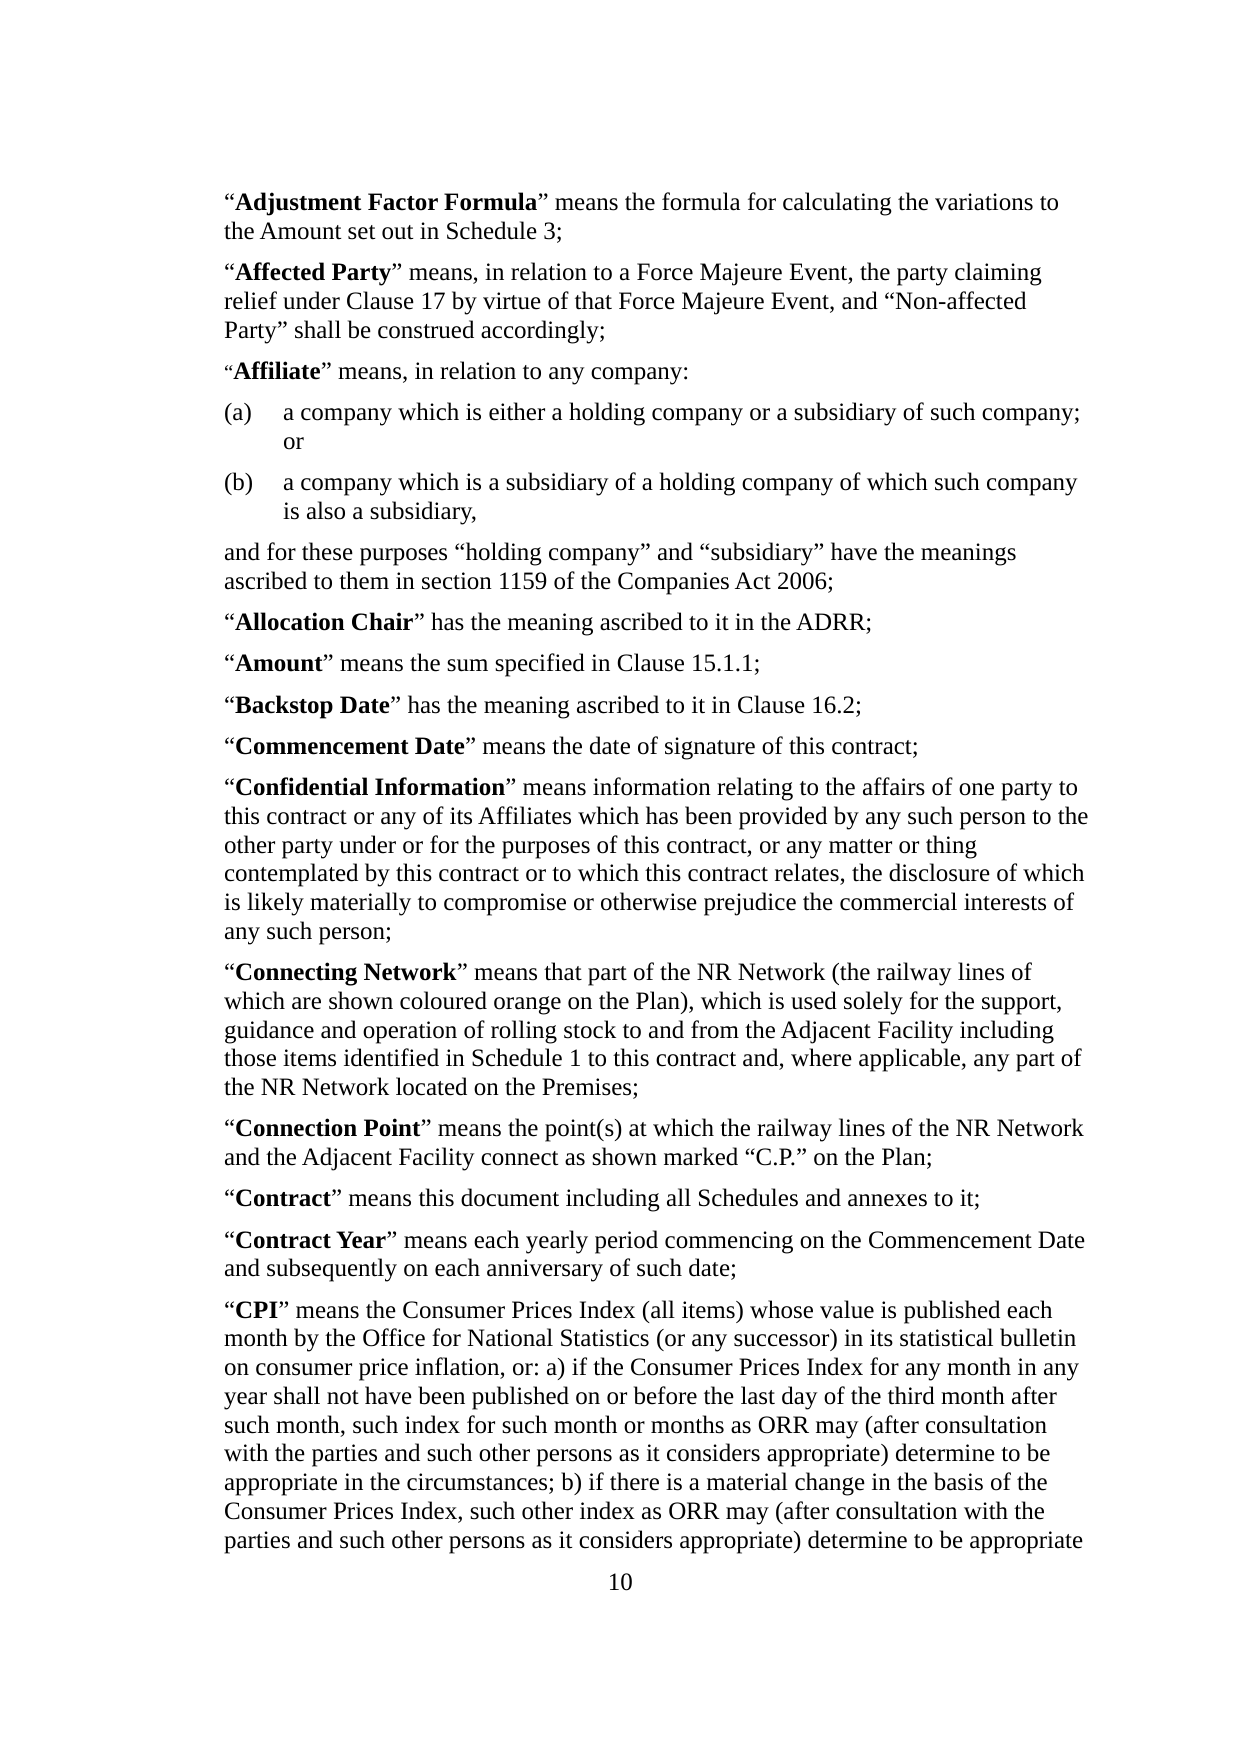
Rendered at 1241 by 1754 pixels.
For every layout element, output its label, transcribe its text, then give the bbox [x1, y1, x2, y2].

text “Connecting Network” means that part of the NR Network (the railway lines of which are shown coloured orange on the Plan), which is used solely for the support, guidance and operation of rolling stock to and from the Adjacent Facility including those items identified in Schedule 1 to this contract and, where applicable, any part of the NR Network located on the Premises; [224, 957, 1090, 1101]
text “Contract Year” means each yearly period commencing on the Commencement Date and subsequently on each anniversary of such date; [224, 1225, 1090, 1282]
text “Backstop Date” has the meaning ascribed to it in Clause 16.2; [224, 690, 1090, 718]
text (b) a company which is a subsidiary of a holding company of which such company is also a subsidiary, [224, 467, 1090, 525]
text “Adjustment Factor Formula” means the formula for calculating the variations to the Amount set out in Schedule 3; [224, 187, 1090, 245]
text “Commencement Date” means the date of signature of this contract; [224, 731, 1090, 760]
text “Amount” means the sum specified in Clause 15.1.1; [224, 648, 1090, 677]
text “CPI” means the Consumer Prices Index (all items) whose value is published each month by the Office for National Statistics (or any successor) in its statistical bulletin on consumer price inflation, or: a) if the Consumer Prices Index for any month in any year shall not have been published on or before the last day of the third month after such month, such index for such month or months as ORR may (after consultation with the parties and such other persons as it considers appropriate) determine to be appropriate in the circumstances; b) if there is a material change in the basis of the Consumer Prices Index, such other index as ORR may (after consultation with the parties and such other persons as it considers appropriate) determine to be appropriate [224, 1295, 1090, 1553]
text “Affected Party” means, in relation to a Force Majeure Event, the party claiming relief under Clause 17 by virtue of that Force Majeure Event, and “Non-affected Party” shall be construed accordingly; [224, 257, 1090, 343]
text “Allocation Chair” has the meaning ascribed to it in the ADRR; [224, 607, 1090, 636]
text “Confidential Information” means information relating to the affairs of one party to this contract or any of its Affiliates which has been provided by any such person to the other party under or for the purposes of this contract, or any matter or thing contemplated by this contract or to which this contract relates, the disclosure of which is likely materially to compromise or otherwise prejudice the commercial interests of any such person; [224, 772, 1090, 945]
text “Contract” means this document including all Schedules and annexes to it; [224, 1183, 1090, 1212]
text and for these purposes “holding company” and “subsidiary” have the meanings ascribed to them in section 1159 of the Companies Act 2006; [224, 537, 1090, 595]
text “Connection Point” means the point(s) at which the railway lines of the NR Network and the Adjacent Facility connect as shown marked “C.P.” on the Plan; [224, 1113, 1090, 1171]
text “Affiliate” means, in relation to any company: [224, 356, 1090, 385]
text (a) a company which is either a holding company or a subsidiary of such company; or [224, 397, 1090, 455]
